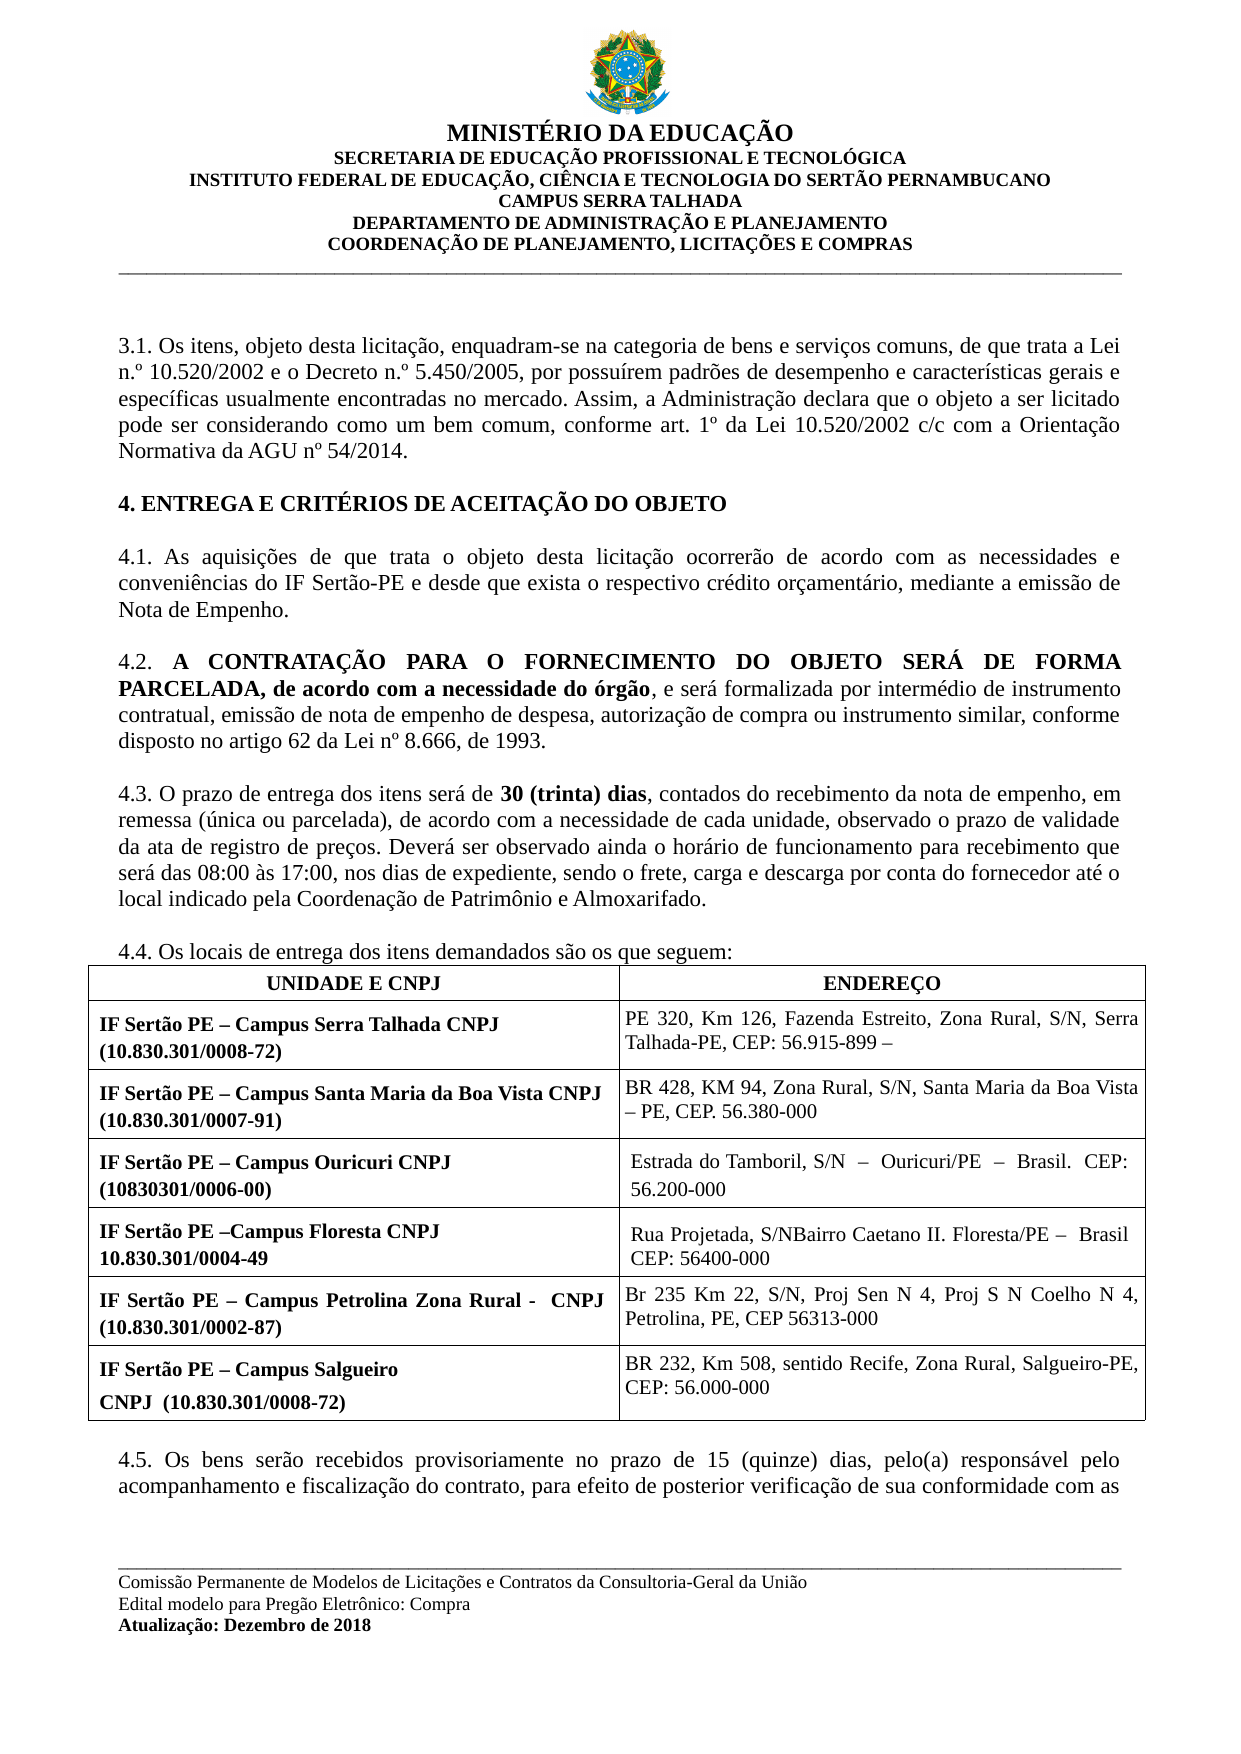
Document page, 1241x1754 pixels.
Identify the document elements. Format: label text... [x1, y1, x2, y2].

text 4. ENTREGA E CRITÉRIOS DE ACEITAÇÃO DO OBJETO [118, 490, 1122, 517]
table_cell IF Sertão PE – Campus Santa Maria da Boa Vista CNPJ (10.830.301/0007-91) [89, 1070, 619, 1138]
table_cell BR 232, Km 508, sentido Recife, Zona Rural, Salgueiro-PE, CEP: 56.000-000 [620, 1346, 1145, 1420]
picture [582, 27, 673, 117]
text 4.3. O prazo de entrega dos itens será de 30 (trinta) dias, contados do recebimento da nota de empenho, em remessa (única ou parcelada), de acordo com a necessidade de cada unidade, observado o prazo de validade da ata de registro de preços. Deverá ser observado ainda o horário de funcionamento para recebimento que será das 08:00 às 17:00, nos dias de expediente, sendo o frete, carga e descarga por conta do fornecedor até o local indicado pela Coordenação de Patrimônio e Almoxarifado. [118, 780, 1122, 912]
text 3.1. Os itens, objeto desta licitação, enquadram-se na categoria de bens e serviços comuns, de que trata a Lei n.º 10.520/2002 e o Decreto n.º 5.450/2005, por possuírem padrões de desempenho e características gerais e específicas usualmente encontradas no mercado. Assim, a Administração declara que o objeto a ser licitado pode ser considerando como um bem comum, conforme art. 1º da Lei 10.520/2002 c/c com a Orientação Normativa da AGU nº 54/2014. [118, 332, 1122, 464]
table_cell IF Sertão PE –Campus Floresta CNPJ 10.830.301/0004-49 [89, 1208, 619, 1276]
table_cell Br 235 Km 22, S/N, Proj Sen N 4, Proj S N Coelho N 4, Petrolina, PE, CEP 56313-000 [620, 1277, 1145, 1345]
table_cell IF Sertão PE – Campus Ouricuri CNPJ (10830301/0006-00) [89, 1139, 619, 1207]
table_cell IF Sertão PE – Campus Salgueiro CNPJ (10.830.301/0008-72) [89, 1346, 619, 1420]
table_cell Rua Projetada, S/NBairro Caetano II. Floresta/PE – Brasil CEP: 56400-000 [620, 1208, 1145, 1276]
text 4.1. As aquisições de que trata o objeto desta licitação ocorrerão de acordo com as necessidades e conveniências do IF Sertão-PE e desde que exista o respectivo crédito orçamentário, mediante a emissão de Nota de Empenho. [118, 543, 1122, 622]
text 4.5. Os bens serão recebidos provisoriamente no prazo de 15 (quinze) dias, pelo(a) responsável pelo acompanhamento e fiscalização do contrato, para efeito de posterior verificação de sua conformidade com as [118, 1446, 1122, 1499]
table_cell IF Sertão PE – Campus Petrolina Zona Rural - CNPJ (10.830.301/0002-87) [89, 1277, 619, 1345]
table_header ENDEREÇO [620, 966, 1145, 1000]
table_cell Estrada do Tamboril, S/N – Ouricuri/PE – Brasil. CEP: 56.200-000 [620, 1139, 1145, 1207]
text 4.4. Os locais de entrega dos itens demandados são os que seguem: [118, 938, 1122, 964]
table_cell BR 428, KM 94, Zona Rural, S/N, Santa Maria da Boa Vista – PE, CEP. 56.380-000 [620, 1070, 1145, 1138]
table_cell PE 320, Km 126, Fazenda Estreito, Zona Rural, S/N, Serra Talhada-PE, CEP: 56.915-899 – [620, 1001, 1145, 1069]
table_cell IF Sertão PE – Campus Serra Talhada CNPJ (10.830.301/0008-72) [89, 1001, 619, 1069]
text 4.2. A CONTRATAÇÃO PARA O FORNECIMENTO DO OBJETO SERÁ DE FORMA PARCELADA, de acordo com a necessidade do órgão, e será formalizada por intermédio de instrumento contratual, emissão de nota de empenho de despesa, autorização de compra ou instrumento similar, conforme disposto no artigo 62 da Lei nº 8.666, de 1993. [118, 648, 1122, 754]
table_header UNIDADE E CNPJ [89, 966, 619, 1000]
